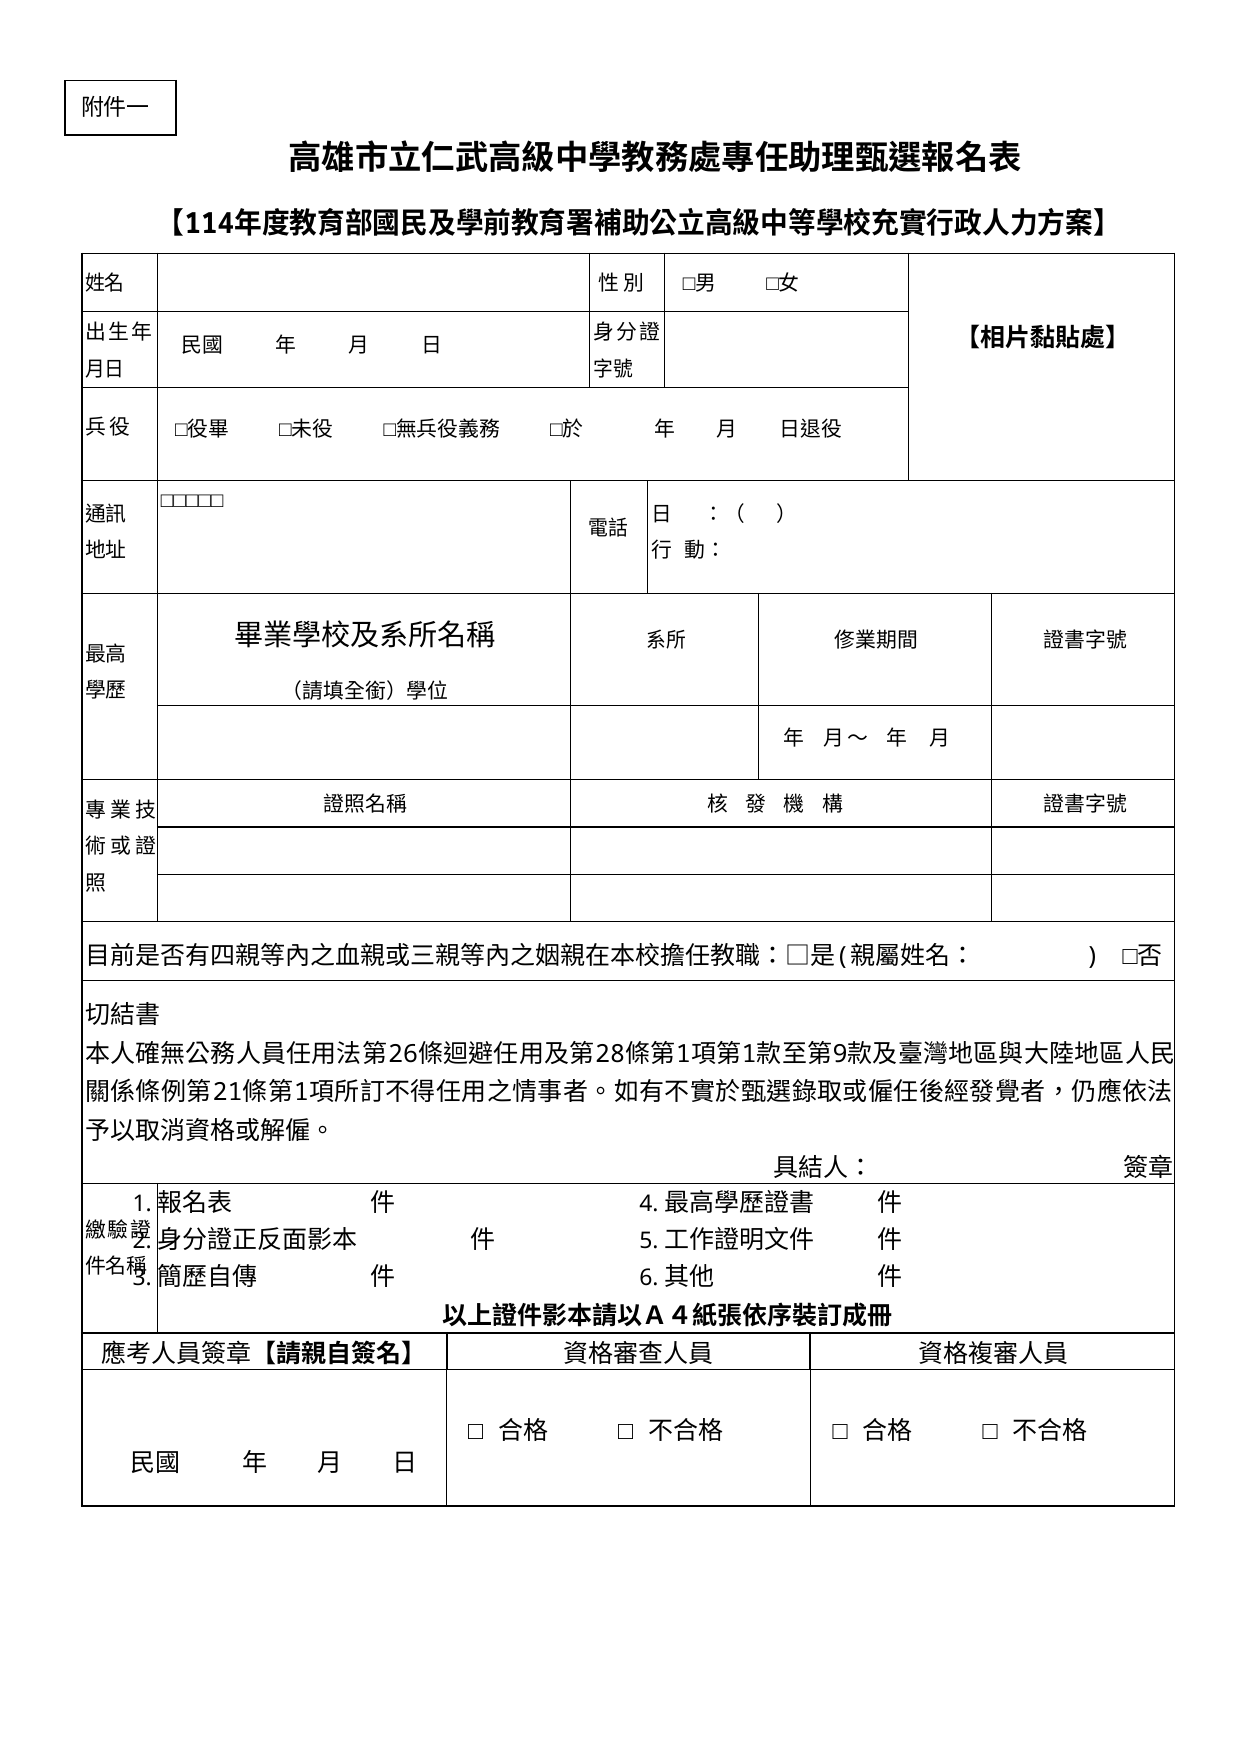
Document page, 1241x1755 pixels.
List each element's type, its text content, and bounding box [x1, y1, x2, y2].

table_cell [571, 828, 991, 873]
table_cell [992, 875, 1174, 921]
table_header 性別 [590, 254, 664, 311]
table_header 【相片黏貼處】 [909, 254, 1174, 480]
table_header 姓名 [83, 254, 157, 311]
table_cell 民國 年 月 日 [83, 1370, 446, 1505]
table_cell 畢業學校及系所名稱 （請填全銜）學位 [158, 594, 570, 705]
table_cell 資格審查人員 [448, 1334, 809, 1369]
table_cell 切結書 本人確無公務人員任用法第26條迴避任用及第28條第1項第1款至第9款及臺灣地區與大陸地區人民關係條例第21條第1項所訂不得任用之情事者。如有不實於甄選錄取或僱任後經發覺者，仍應依法予以取消資格或解僱。 具結人： 簽章 [83, 981, 1174, 1183]
table_cell 核 發 機 構 [571, 780, 991, 826]
table_cell 最高學歷 [83, 594, 157, 779]
table_cell 出生年 月日 [83, 312, 157, 387]
table_cell [571, 706, 758, 779]
table_cell □ 合格 □ 不合格 [447, 1370, 810, 1505]
table_cell [642, 1270, 647, 1284]
table_cell 兵役 [83, 388, 157, 480]
table_cell 系所 [571, 594, 758, 705]
table_cell 報名表 件 身分證正反面影本 件 簡歷自傳 件 [158, 1184, 571, 1295]
table_cell 目前是否有四親等內之血親或三親等內之姻親在本校擔任教職：□是(親屬姓名： ) □否 [83, 922, 1174, 980]
table_cell 以上證件影本請以Ａ４紙張依序裝訂成冊 [158, 1295, 908, 1332]
table_cell 通訊地址 [83, 481, 157, 593]
table_cell [571, 1184, 589, 1295]
table_cell [991, 1184, 1174, 1295]
table_cell [158, 828, 570, 873]
table_cell [665, 312, 908, 387]
table_cell 證書字號 [992, 780, 1174, 826]
table_cell 身分證 字號 [590, 312, 664, 387]
table_cell 最高學歷證書 件 工作證明文件 件 其他 件 [664, 1184, 991, 1295]
table_cell [158, 706, 570, 779]
table_cell 年 月～ 年 月 [759, 706, 991, 779]
table_cell 資格複審人員 [811, 1334, 1174, 1369]
table_cell [589, 1184, 647, 1295]
table_cell 日 ：（ ）行 動： [648, 481, 1174, 593]
table_cell [158, 875, 570, 921]
table_cell [908, 1295, 991, 1332]
table_cell 證書字號 [992, 594, 1174, 705]
table_cell □ 合格 □ 不合格 [811, 1370, 1174, 1505]
table_cell 民國 年 月 日 [158, 312, 589, 387]
table_cell □役畢 □未役 □無兵役義務 □於 年 月 日退役 [158, 388, 908, 480]
table_cell 俢業期間 [759, 594, 991, 705]
table_cell [992, 828, 1174, 873]
table_cell [571, 875, 991, 921]
table_cell [991, 1295, 1174, 1332]
table_cell [647, 1184, 664, 1295]
text 【114年度教育部國民及學前教育署補助公立高級中等學校充實行政人力方案】 [89, 200, 1188, 242]
table_cell [992, 706, 1174, 779]
table_header [158, 254, 589, 311]
subtitle 高雄市立仁武高級中學教務處專任助理甄選報名表 [121, 133, 1188, 179]
table_cell 電話 [571, 481, 647, 593]
table_cell □□□□□ [158, 481, 570, 593]
text 附件一 [81, 89, 160, 122]
table_header □男 □女 [665, 254, 908, 311]
table_cell 繳驗證件名稱 [83, 1184, 157, 1332]
table_cell 證照名稱 [158, 780, 570, 826]
table_cell 應考人員簽章【請親自簽名】 [83, 1334, 446, 1369]
table_cell 專業技術或證照 [83, 780, 157, 921]
